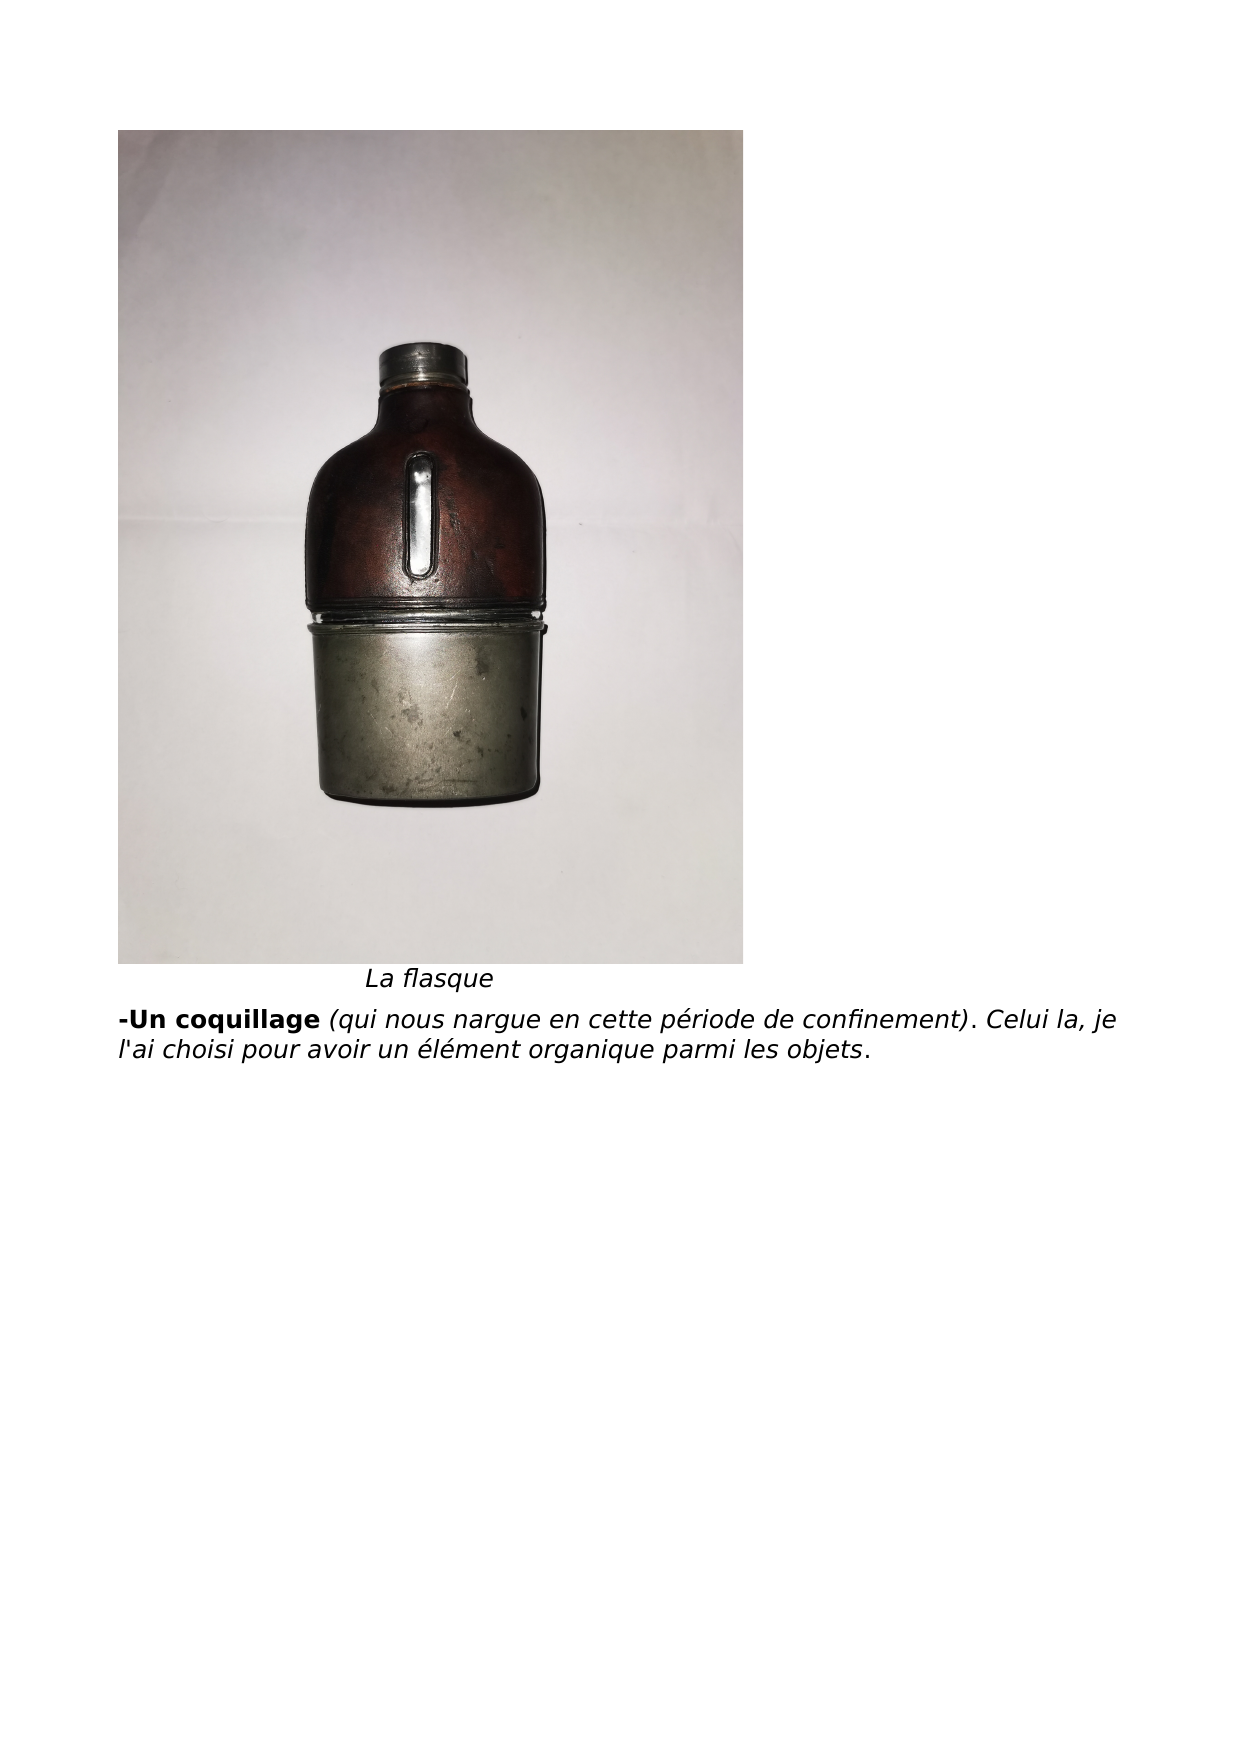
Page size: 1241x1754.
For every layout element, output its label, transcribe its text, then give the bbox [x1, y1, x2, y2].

text La flasque [118, 964, 743, 993]
picture [118, 130, 744, 964]
text -Un coquillage (qui nous nargue en cette période de confinement). Celui la, je l'ai choisi pour avoir un élément organique parmi les objets. [118, 1006, 1122, 1064]
